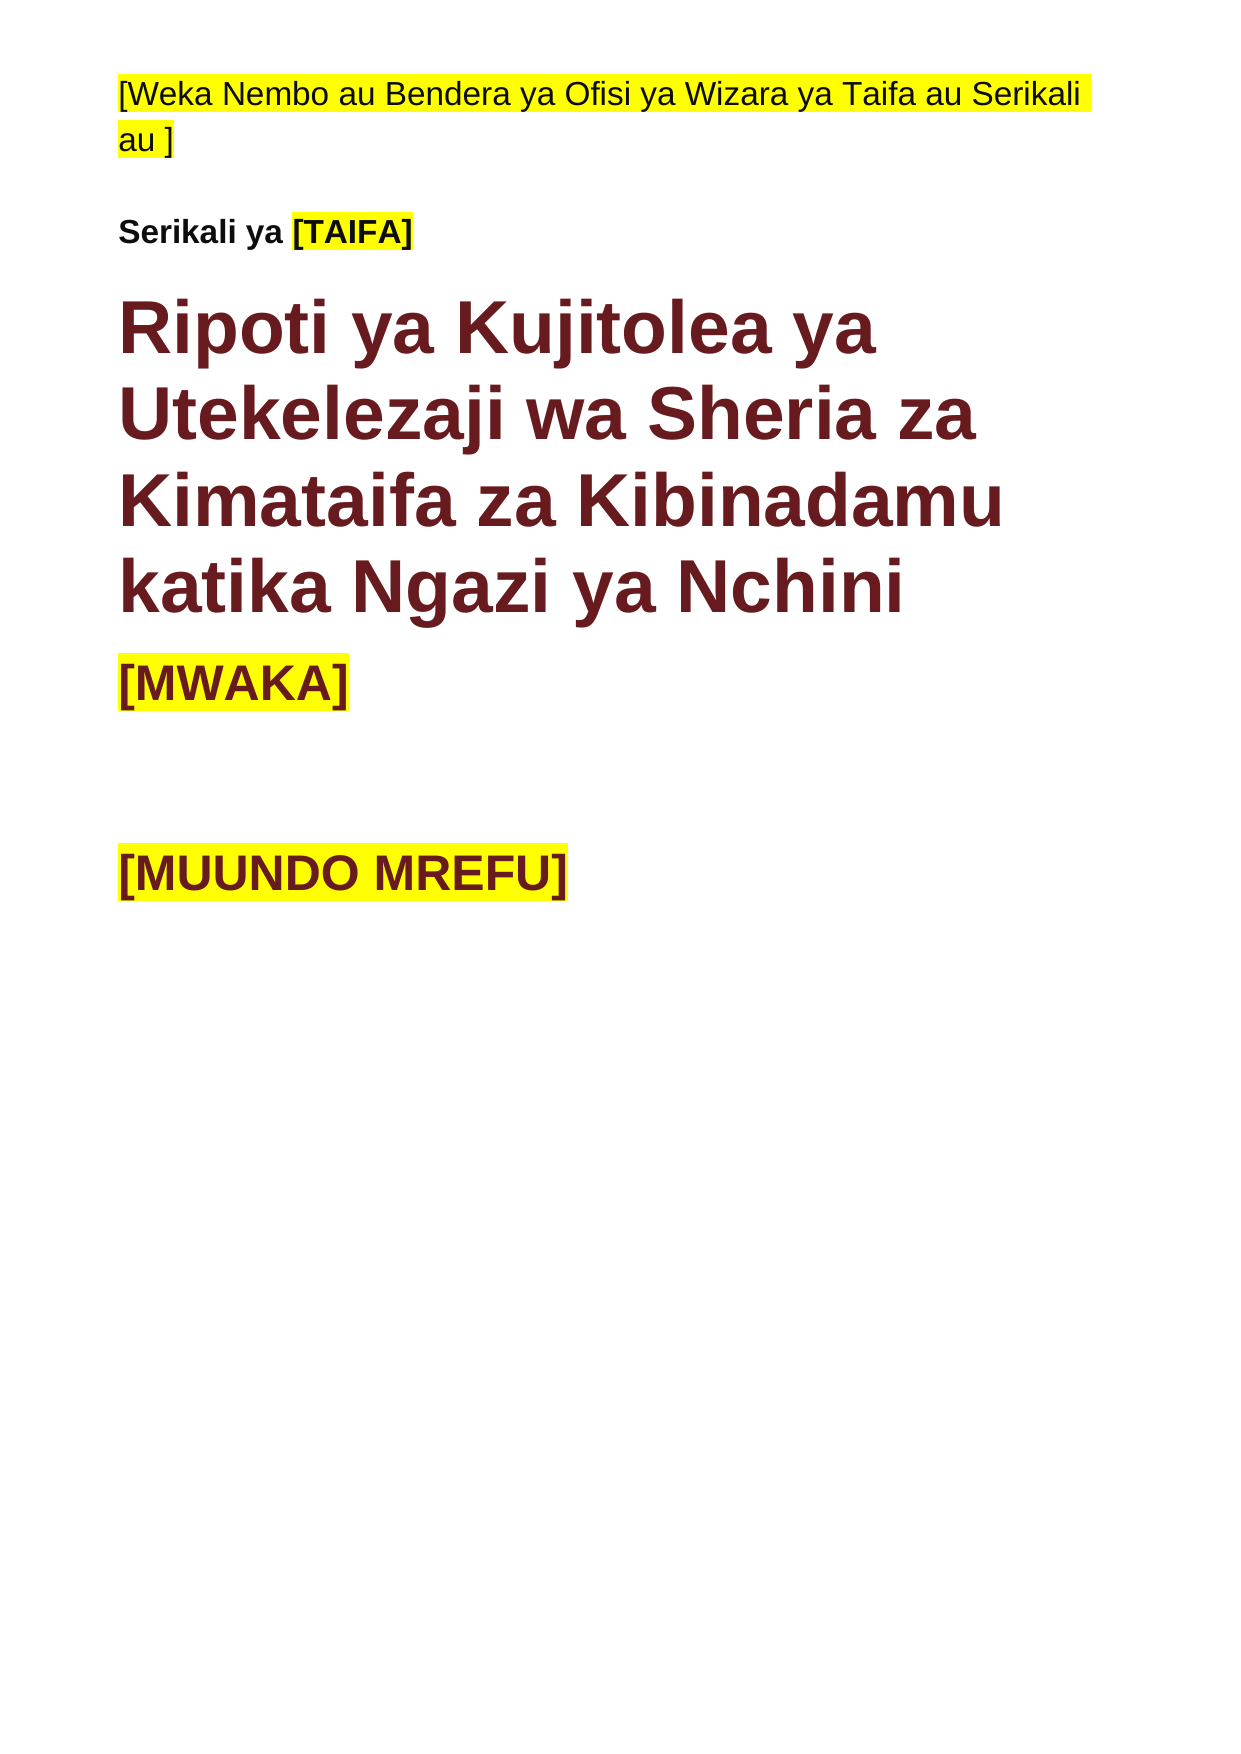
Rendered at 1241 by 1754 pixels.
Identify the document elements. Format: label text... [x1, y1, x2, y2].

text [MWAKA] [118, 653, 1107, 711]
text [MUUNDO MREFU] [118, 843, 1107, 901]
text [Weka Nembo au Bendera ya Ofisi ya Wizara ya Taifa au Serikali au ] Serikali ya [TAIFA] [118, 74, 1107, 250]
title Ripoti ya Kujitolea ya Utekelezaji wa Sheria za Kimataifa za Kibinadamu katika Ngazi ya Nchini [118, 283, 1107, 628]
